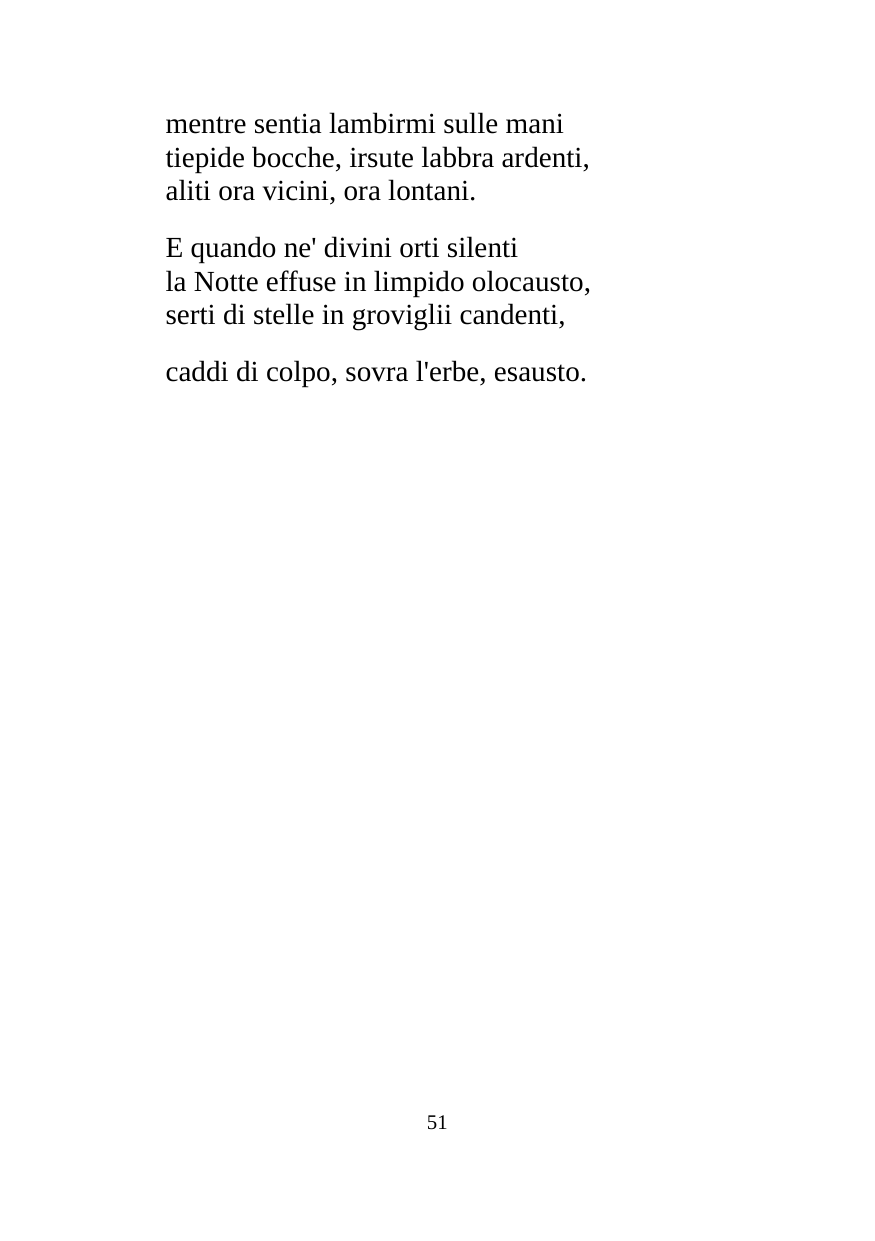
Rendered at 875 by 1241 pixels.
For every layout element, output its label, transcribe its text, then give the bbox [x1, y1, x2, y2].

text E quando ne' divini orti silenti la Notte effuse in limpido olocausto, serti di stelle in groviglii candenti, [165, 230, 768, 331]
text mentre sentia lambirmi sulle mani tiepide bocche, irsute labbra ardenti, aliti ora vicini, ora lontani. [165, 106, 768, 207]
text caddi di colpo, sovra l'erbe, esausto. [165, 354, 768, 388]
